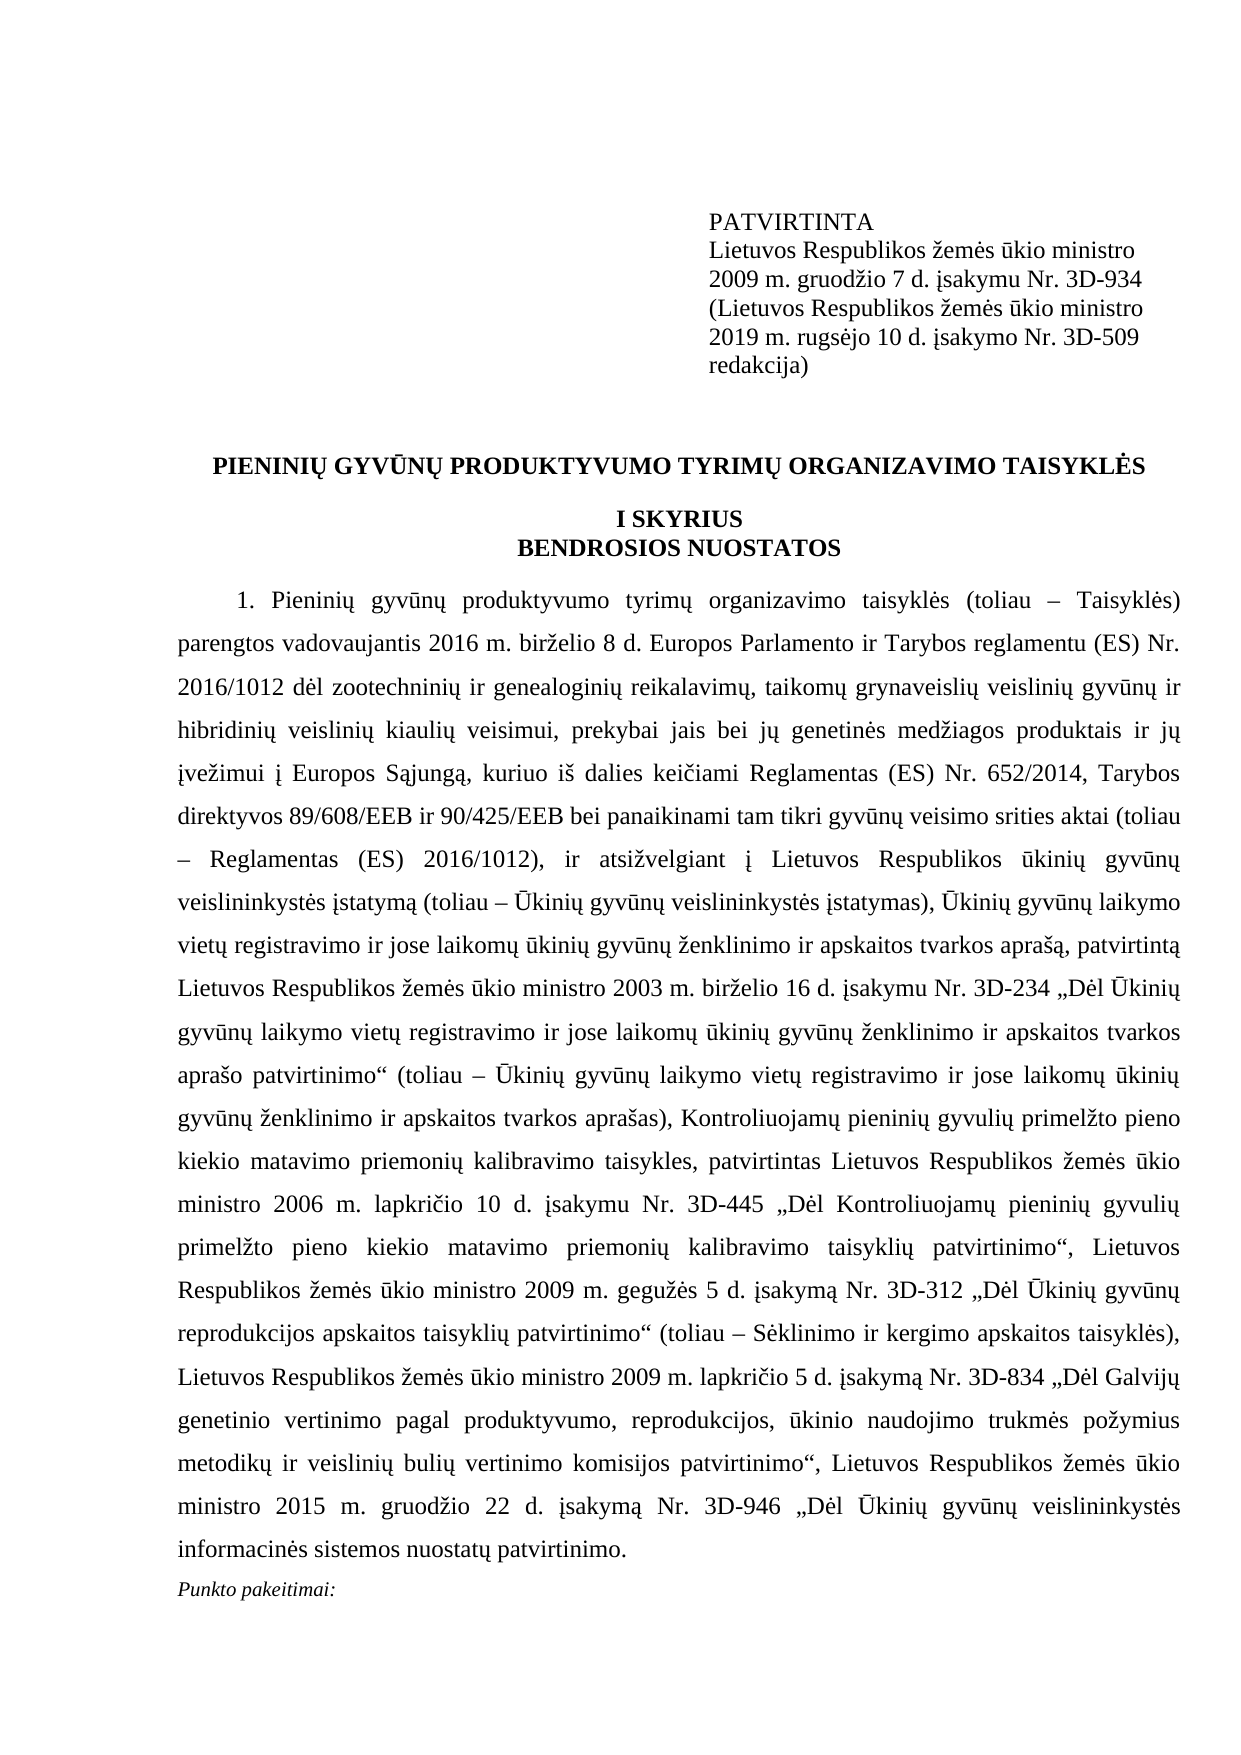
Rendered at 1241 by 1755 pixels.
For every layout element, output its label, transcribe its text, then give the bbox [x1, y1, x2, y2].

text PIENINIŲ GYVŪNŲ PRODUKTYVUMO TYRIMŲ ORGANIZAVIMO TAISYKLĖS [177, 451, 1181, 480]
text I SKYRIUS [177, 504, 1181, 533]
text (Lietuvos Respublikos žemės ūkio ministro [709, 293, 1181, 322]
text BENDROSIOS NUOSTATOS [177, 533, 1181, 561]
text PATVIRTINTA [177, 207, 1181, 235]
text Lietuvos Respublikos žemės ūkio ministro [709, 235, 1181, 264]
text Punkto pakeitimai: [177, 1577, 1181, 1601]
text 2009 m. gruodžio 7 d. įsakymu Nr. 3D-934 [709, 264, 1181, 293]
text 1. Pieninių gyvūnų produktyvumo tyrimų organizavimo taisyklės (toliau – Taisyklės) parengtos vadovaujantis 2016 m. birželio 8 d. Europos Parlamento ir Tarybos reglamentu (ES) Nr. 2016/1012 dėl zootechninių ir genealoginių reikalavimų, taikomų grynaveislių veislinių gyvūnų ir hibridinių veislinių kiaulių veisimui, prekybai jais bei jų genetinės medžiagos produktais ir jų įvežimui į Europos Sąjungą, kuriuo iš dalies keičiami Reglamentas (ES) Nr. 652/2014, Tarybos direktyvos 89/608/EEB ir 90/425/EEB bei panaikinami tam tikri gyvūnų veisimo srities aktai (toliau – Reglamentas (ES) 2016/1012), ir atsižvelgiant į Lietuvos Respublikos ūkinių gyvūnų veislininkystės įstatymą (toliau – Ūkinių gyvūnų veislininkystės įstatymas), Ūkinių gyvūnų laikymo vietų registravimo ir jose laikomų ūkinių gyvūnų ženklinimo ir apskaitos tvarkos aprašą, patvirtintą Lietuvos Respublikos žemės ūkio ministro 2003 m. birželio 16 d. įsakymu Nr. 3D-234 „Dėl Ūkinių gyvūnų laikymo vietų registravimo ir jose laikomų ūkinių gyvūnų ženklinimo ir apskaitos tvarkos aprašo patvirtinimo“ (toliau – Ūkinių gyvūnų laikymo vietų registravimo ir jose laikomų ūkinių gyvūnų ženklinimo ir apskaitos tvarkos aprašas), Kontroliuojamų pieninių gyvulių primelžto pieno kiekio matavimo priemonių kalibravimo taisykles, patvirtintas Lietuvos Respublikos žemės ūkio ministro 2006 m. lapkričio 10 d. įsakymu Nr. 3D-445 „Dėl Kontroliuojamų pieninių gyvulių primelžto pieno kiekio matavimo priemonių kalibravimo taisyklių patvirtinimo“, Lietuvos Respublikos žemės ūkio ministro 2009 m. gegužės 5 d. įsakymą Nr. 3D-312 „Dėl Ūkinių gyvūnų reprodukcijos apskaitos taisyklių patvirtinimo“ (toliau – Sėklinimo ir kergimo apskaitos taisyklės), Lietuvos Respublikos žemės ūkio ministro 2009 m. lapkričio 5 d. įsakymą Nr. 3D-834 „Dėl Galvijų genetinio vertinimo pagal produktyvumo, reprodukcijos, ūkinio naudojimo trukmės požymius metodikų ir veislinių bulių vertinimo komisijos patvirtinimo“, Lietuvos Respublikos žemės ūkio ministro 2015 m. gruodžio 22 d. įsakymą Nr. 3D-946 „Dėl Ūkinių gyvūnų veislininkystės informacinės sistemos nuostatų patvirtinimo. [177, 585, 1181, 1563]
text redakcija) [709, 350, 1181, 379]
text 2019 m. rugsėjo 10 d. įsakymo Nr. 3D-509 [709, 322, 1181, 350]
